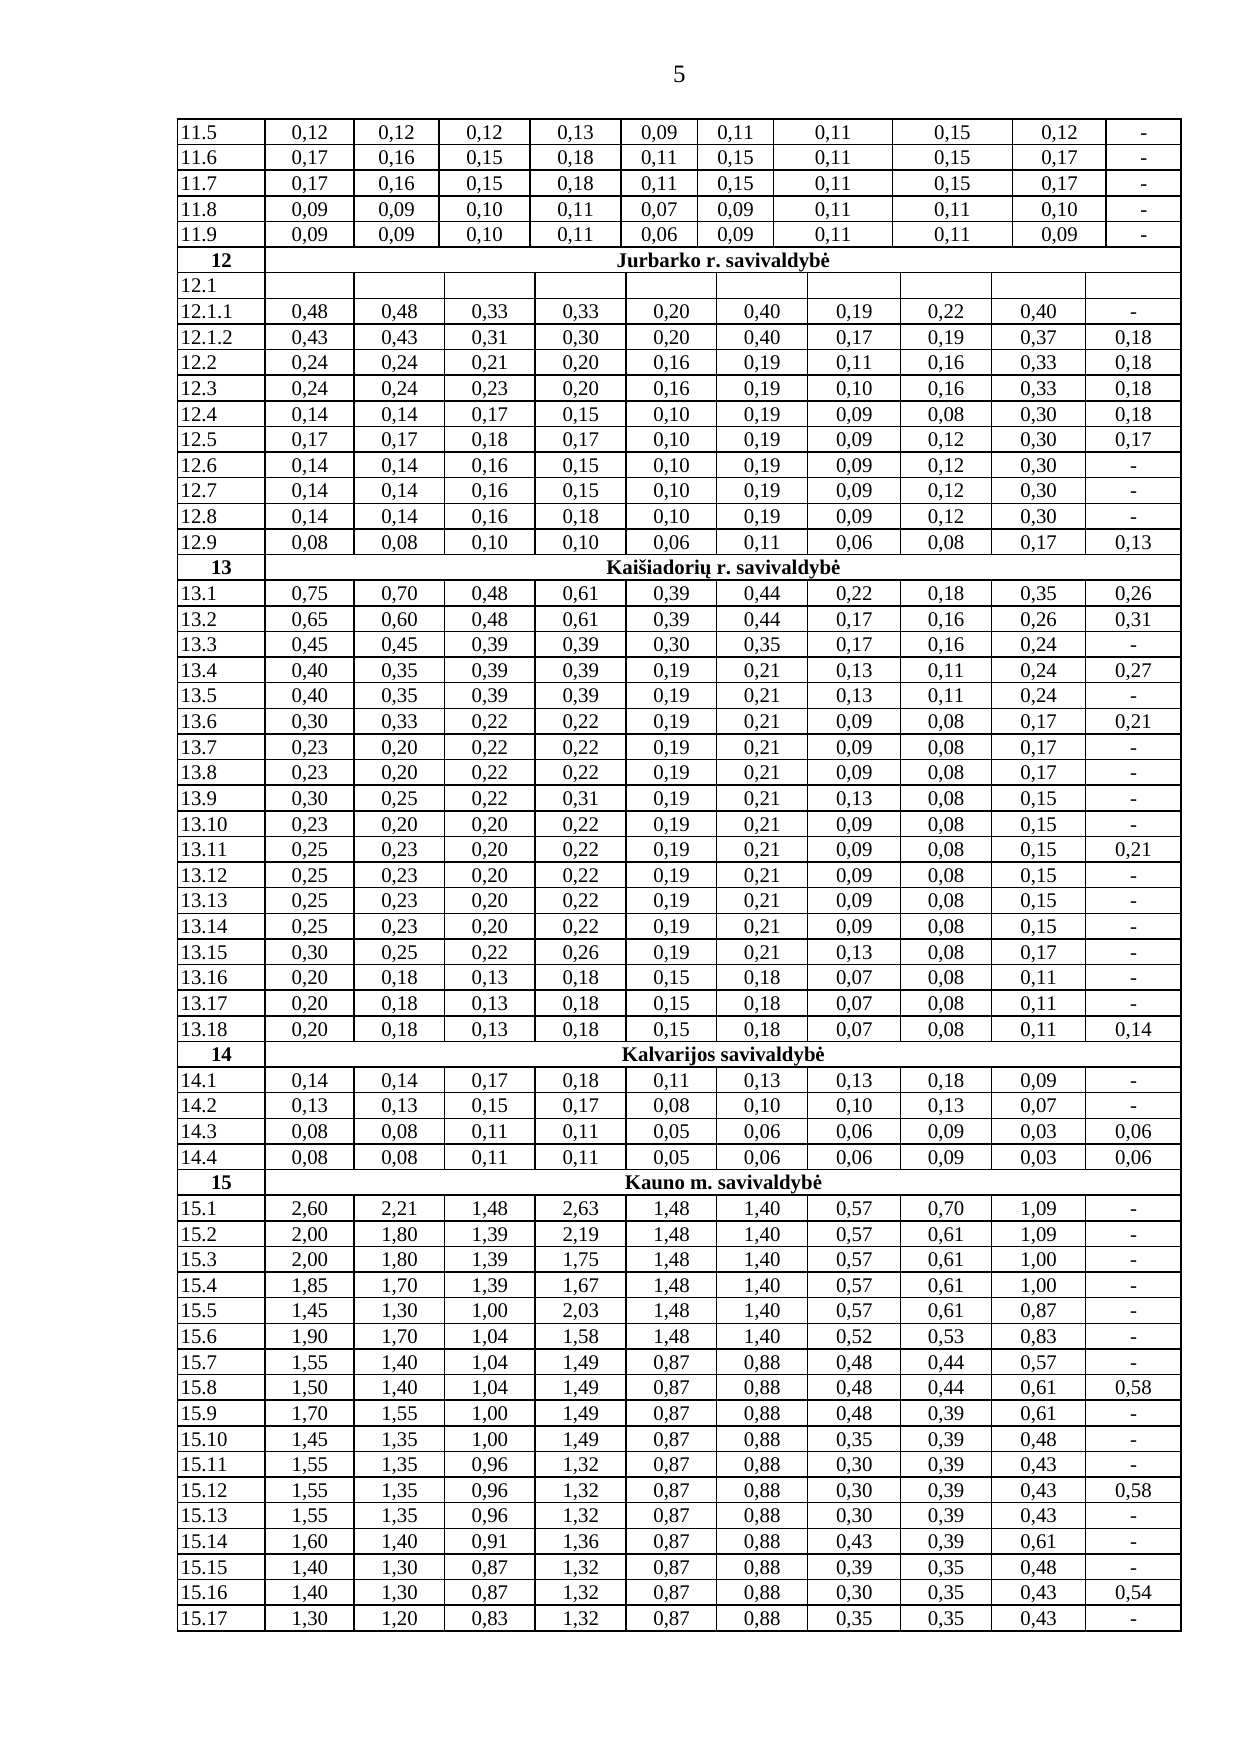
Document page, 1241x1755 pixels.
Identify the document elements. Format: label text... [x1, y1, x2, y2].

table_cell 0,17 [992, 709, 1085, 733]
table_cell 0,30 [808, 1452, 900, 1476]
table_cell 0,88 [717, 1606, 807, 1630]
table_cell 0,17 [445, 402, 534, 426]
table_cell 0,18 [717, 991, 807, 1015]
table_cell 0,31 [1086, 607, 1180, 631]
table_cell 1,49 [536, 1427, 625, 1451]
table_cell 0,07 [808, 991, 900, 1015]
table_cell 0,20 [627, 325, 716, 349]
table_cell 0,43 [992, 1478, 1085, 1502]
table_cell - [1086, 786, 1180, 810]
table_cell 0,11 [808, 350, 900, 374]
table_cell 0,13 [531, 120, 620, 144]
table_cell 0,39 [445, 632, 534, 656]
table_cell 13.9 [178, 786, 264, 810]
table_cell 0,20 [445, 888, 534, 912]
table_cell 0,25 [266, 888, 353, 912]
table_cell 0,08 [627, 1093, 716, 1117]
table_cell 0,20 [266, 991, 353, 1015]
table_cell 15.6 [178, 1324, 264, 1348]
table_cell 0,16 [355, 171, 438, 195]
table_cell 0,25 [266, 863, 353, 887]
table_cell 0,10 [627, 402, 716, 426]
table_cell 15.5 [178, 1298, 264, 1322]
table_cell 0,13 [445, 991, 534, 1015]
table_cell 0,39 [445, 683, 534, 707]
table_cell 0,70 [355, 581, 444, 605]
table_cell 12.1 [178, 273, 264, 297]
table_cell 1,40 [717, 1196, 807, 1220]
table_cell [717, 273, 807, 297]
table_cell 0,33 [536, 299, 625, 323]
table_cell 1,70 [355, 1324, 444, 1348]
table_cell 0,83 [992, 1324, 1085, 1348]
table_cell 1,00 [445, 1401, 534, 1425]
table_cell 0,39 [901, 1401, 991, 1425]
table_cell 0,22 [536, 914, 625, 938]
table_cell [266, 273, 353, 297]
table_cell 15.1 [178, 1196, 264, 1220]
table_cell 1,48 [627, 1324, 716, 1348]
table_cell 0,25 [266, 837, 353, 861]
table_cell 0,61 [536, 607, 625, 631]
table_cell - [1086, 299, 1180, 323]
table_cell 0,08 [901, 1017, 991, 1041]
table_cell 0,17 [992, 735, 1085, 759]
table_cell 0,13 [808, 940, 900, 964]
table_cell 0,40 [717, 325, 807, 349]
table_cell 0,12 [901, 453, 991, 477]
table_cell 0,07 [808, 1017, 900, 1041]
table_cell 0,18 [355, 965, 444, 989]
table_cell [627, 273, 716, 297]
table_cell Kalvarijos savivaldybė [266, 1042, 1180, 1066]
table_cell 0,57 [808, 1247, 900, 1271]
table_cell 0,08 [901, 837, 991, 861]
table_cell 0,31 [445, 325, 534, 349]
table_cell 1,40 [266, 1555, 353, 1579]
table_cell 0,58 [1086, 1375, 1180, 1399]
table_cell 0,08 [901, 965, 991, 989]
table_cell 0,88 [717, 1375, 807, 1399]
table_cell 1,55 [266, 1478, 353, 1502]
table_cell 0,13 [717, 1068, 807, 1092]
table_cell 0,11 [893, 222, 1012, 246]
table_cell 0,17 [992, 940, 1085, 964]
table_cell 0,48 [355, 299, 444, 323]
table_cell 0,45 [266, 632, 353, 656]
table_cell 0,20 [536, 350, 625, 374]
table_cell 0,10 [1013, 197, 1105, 221]
table_cell 0,48 [992, 1555, 1085, 1579]
table_cell 0,12 [901, 427, 991, 451]
table_cell 0,87 [627, 1375, 716, 1399]
table_cell 15.4 [178, 1273, 264, 1297]
table_cell 0,17 [808, 632, 900, 656]
table_cell 0,43 [992, 1580, 1085, 1604]
table_cell - [1086, 965, 1180, 989]
table_cell 0,16 [901, 632, 991, 656]
table_cell 0,06 [1086, 1119, 1180, 1143]
table_cell 0,11 [774, 171, 892, 195]
table_cell 0,10 [627, 453, 716, 477]
table_cell 1,48 [627, 1273, 716, 1297]
table_cell 0,14 [355, 504, 444, 528]
table_cell 0,39 [627, 607, 716, 631]
table_cell 0,22 [445, 786, 534, 810]
table_cell - [1086, 1452, 1180, 1476]
table_cell 0,17 [536, 427, 625, 451]
table_cell 14.4 [178, 1145, 264, 1169]
table_cell 0,23 [355, 837, 444, 861]
table_cell - [1086, 863, 1180, 887]
table_cell 1,40 [717, 1247, 807, 1271]
table_cell 0,61 [901, 1298, 991, 1322]
table_cell 0,19 [627, 888, 716, 912]
table_cell 0,12 [901, 478, 991, 502]
table_cell 0,18 [1086, 350, 1180, 374]
table_cell 0,83 [445, 1606, 534, 1630]
table_cell 0,11 [536, 1145, 625, 1169]
table_cell 0,10 [627, 504, 716, 528]
table_cell 1,40 [717, 1324, 807, 1348]
table_cell 0,14 [266, 1068, 353, 1092]
table_cell Kaišiadorių r. savivaldybė [266, 555, 1180, 579]
table_cell 1,40 [355, 1350, 444, 1374]
table_cell 0,30 [808, 1478, 900, 1502]
table_cell 0,48 [808, 1350, 900, 1374]
table_cell 0,35 [992, 581, 1085, 605]
table_cell 0,09 [808, 914, 900, 938]
table_cell 0,57 [808, 1273, 900, 1297]
table_cell 0,09 [808, 888, 900, 912]
table_cell 15.10 [178, 1427, 264, 1451]
table_cell 0,17 [445, 1068, 534, 1092]
table_cell 12 [178, 248, 264, 272]
table_cell 1,49 [536, 1350, 625, 1374]
table_cell 0,10 [536, 530, 625, 554]
table_cell 0,08 [355, 530, 444, 554]
table_cell 12.7 [178, 478, 264, 502]
table_cell 1,32 [536, 1580, 625, 1604]
table_cell 11.9 [178, 222, 264, 246]
table_cell 13.16 [178, 965, 264, 989]
table_cell 0,25 [355, 940, 444, 964]
table_cell 0,87 [627, 1401, 716, 1425]
table_cell 0,21 [717, 735, 807, 759]
table_cell 0,19 [808, 299, 900, 323]
table_cell 0,40 [717, 299, 807, 323]
table_cell 0,15 [992, 888, 1085, 912]
table_cell 0,15 [627, 1017, 716, 1041]
table_cell 0,20 [627, 299, 716, 323]
table_cell 0,58 [1086, 1478, 1180, 1502]
table_cell 0,39 [901, 1503, 991, 1527]
table_cell 0,09 [808, 709, 900, 733]
table_cell 0,10 [717, 1093, 807, 1117]
table_cell 1,00 [445, 1298, 534, 1322]
table_cell 0,20 [355, 812, 444, 836]
table_cell 0,39 [901, 1529, 991, 1553]
table_cell - [1086, 504, 1180, 528]
table_cell 14.2 [178, 1093, 264, 1117]
table_cell 1,40 [717, 1298, 807, 1322]
table_cell 1,32 [536, 1503, 625, 1527]
table_cell 0,17 [1013, 145, 1105, 169]
table_cell 0,24 [266, 376, 353, 400]
table_cell 1,48 [627, 1298, 716, 1322]
table_cell 0,21 [717, 863, 807, 887]
table_cell 1,00 [992, 1247, 1085, 1271]
table_cell 0,33 [445, 299, 534, 323]
table_cell - [1086, 1350, 1180, 1374]
table_cell 0,22 [536, 812, 625, 836]
table_cell 15.2 [178, 1222, 264, 1246]
table_cell 0,87 [627, 1580, 716, 1604]
table_cell 0,19 [627, 837, 716, 861]
table_cell 0,37 [992, 325, 1085, 349]
table_cell 0,21 [717, 760, 807, 784]
table_cell 0,87 [627, 1503, 716, 1527]
table_cell 0,40 [266, 658, 353, 682]
table_cell 13.6 [178, 709, 264, 733]
table_cell 0,22 [536, 837, 625, 861]
table_cell 0,35 [901, 1580, 991, 1604]
table_cell 0,30 [808, 1580, 900, 1604]
table_cell 0,11 [717, 530, 807, 554]
table_cell 0,14 [355, 402, 444, 426]
table_cell 0,30 [266, 709, 353, 733]
table_cell 0,16 [627, 350, 716, 374]
table_cell 0,43 [266, 325, 353, 349]
table_cell 0,06 [622, 222, 697, 246]
table_cell 13.2 [178, 607, 264, 631]
table_cell 0,26 [536, 940, 625, 964]
table_cell 0,09 [808, 735, 900, 759]
table_cell 1,35 [355, 1503, 444, 1527]
table_cell 0,22 [445, 709, 534, 733]
table_cell 0,11 [774, 145, 892, 169]
table_cell 0,43 [992, 1606, 1085, 1630]
table_cell 0,43 [992, 1503, 1085, 1527]
table_cell 0,10 [808, 376, 900, 400]
table_cell 0,21 [717, 914, 807, 938]
table_cell 0,08 [901, 812, 991, 836]
table_cell 1,00 [445, 1427, 534, 1451]
table_cell 0,08 [901, 735, 991, 759]
table_cell 0,19 [627, 863, 716, 887]
table_cell 0,88 [717, 1503, 807, 1527]
table_cell 0,09 [355, 222, 438, 246]
table_cell 0,35 [808, 1427, 900, 1451]
table_cell 0,22 [536, 863, 625, 887]
table_cell 2,00 [266, 1222, 353, 1246]
table_cell 1,49 [536, 1401, 625, 1425]
table_cell 1,36 [536, 1529, 625, 1553]
table_cell 1,40 [717, 1273, 807, 1297]
table_cell 0,11 [622, 171, 697, 195]
table_cell 0,87 [627, 1478, 716, 1502]
table_cell 2,63 [536, 1196, 625, 1220]
table_cell 1,55 [266, 1503, 353, 1527]
table_cell 1,48 [627, 1222, 716, 1246]
table_cell 0,13 [266, 1093, 353, 1117]
table_cell 13.18 [178, 1017, 264, 1041]
table_cell 1,40 [355, 1529, 444, 1553]
table_cell 0,15 [440, 171, 529, 195]
table_cell 1,55 [266, 1452, 353, 1476]
table_cell 0,11 [901, 683, 991, 707]
table_cell 0,43 [992, 1452, 1085, 1476]
table_cell 0,13 [808, 683, 900, 707]
table_cell 0,22 [901, 299, 991, 323]
table_cell 0,20 [266, 965, 353, 989]
table_cell 0,10 [445, 530, 534, 554]
table_cell 0,08 [901, 402, 991, 426]
table_cell 15.11 [178, 1452, 264, 1476]
table_cell 0,30 [266, 940, 353, 964]
table_cell 14.3 [178, 1119, 264, 1143]
table_cell 1,67 [536, 1273, 625, 1297]
table_cell 0,19 [627, 683, 716, 707]
table_cell 0,40 [266, 683, 353, 707]
table_cell 0,96 [445, 1452, 534, 1476]
table_cell 1,55 [266, 1350, 353, 1374]
table_cell 0,57 [808, 1222, 900, 1246]
table_cell 0,08 [901, 914, 991, 938]
table_cell 1,48 [627, 1247, 716, 1271]
table_cell 1,30 [266, 1606, 353, 1630]
table_cell - [1086, 478, 1180, 502]
table_cell 13.8 [178, 760, 264, 784]
table_cell 11.6 [178, 145, 264, 169]
table_cell 0,88 [717, 1529, 807, 1553]
table_cell 0,09 [808, 837, 900, 861]
table_cell - [1086, 683, 1180, 707]
table_cell 0,13 [445, 1017, 534, 1041]
table_cell 0,18 [531, 145, 620, 169]
table_cell 0,15 [893, 145, 1012, 169]
table_cell 0,15 [536, 402, 625, 426]
table_cell 1,00 [992, 1273, 1085, 1297]
table_cell 0,13 [355, 1093, 444, 1117]
table_cell 0,11 [531, 197, 620, 221]
table_cell 0,15 [992, 837, 1085, 861]
table_cell 0,08 [266, 1119, 353, 1143]
table_cell 0,11 [622, 145, 697, 169]
table_cell 0,24 [266, 350, 353, 374]
table_cell 0,39 [901, 1478, 991, 1502]
table_cell 0,09 [901, 1145, 991, 1169]
table_cell 0,12 [266, 120, 353, 144]
table_cell - [1086, 1401, 1180, 1425]
table_cell 0,96 [445, 1503, 534, 1527]
table_cell 0,57 [992, 1350, 1085, 1374]
table_cell 0,25 [266, 914, 353, 938]
table_cell 0,14 [266, 453, 353, 477]
table_cell 0,21 [717, 837, 807, 861]
table_cell 0,19 [717, 478, 807, 502]
table_cell 0,08 [355, 1145, 444, 1169]
table_cell [808, 273, 900, 297]
table_cell 1,45 [266, 1427, 353, 1451]
table_cell 0,19 [717, 376, 807, 400]
table_cell 1,48 [445, 1196, 534, 1220]
table_cell 0,30 [992, 504, 1085, 528]
table_cell 12.1.2 [178, 325, 264, 349]
table_cell 12.1.1 [178, 299, 264, 323]
table_cell 0,17 [266, 171, 353, 195]
table_cell 0,13 [808, 1068, 900, 1092]
table_cell 1,32 [536, 1606, 625, 1630]
table_cell 13.12 [178, 863, 264, 887]
table_cell 0,10 [627, 427, 716, 451]
table_cell 0,20 [445, 914, 534, 938]
table_cell 0,14 [355, 453, 444, 477]
table_cell 13.13 [178, 888, 264, 912]
table_cell 1,40 [717, 1222, 807, 1246]
table_cell 15.7 [178, 1350, 264, 1374]
table_cell - [1107, 145, 1180, 169]
table_cell 0,20 [266, 1017, 353, 1041]
table_cell 0,23 [355, 863, 444, 887]
table_cell 0,19 [627, 658, 716, 682]
table_cell 1,32 [536, 1478, 625, 1502]
table_cell 0,48 [266, 299, 353, 323]
table_cell 0,21 [717, 888, 807, 912]
table_cell 0,11 [627, 1068, 716, 1092]
table_cell 1,04 [445, 1375, 534, 1399]
table_cell 0,87 [627, 1555, 716, 1579]
table_cell 0,39 [536, 632, 625, 656]
table_cell 0,22 [536, 709, 625, 733]
table_cell 0,18 [536, 1068, 625, 1092]
table_cell 0,05 [627, 1119, 716, 1143]
table_cell 0,06 [808, 530, 900, 554]
table_cell 1,48 [627, 1196, 716, 1220]
table_cell 0,15 [627, 991, 716, 1015]
table_cell 0,08 [901, 786, 991, 810]
table_cell 0,17 [1086, 427, 1180, 451]
table_cell 0,09 [808, 863, 900, 887]
table_cell 0,21 [717, 786, 807, 810]
table_cell 0,18 [536, 1017, 625, 1041]
table_cell 0,44 [717, 607, 807, 631]
table_cell 1,39 [445, 1222, 534, 1246]
table_cell 0,08 [355, 1119, 444, 1143]
table_cell 0,18 [355, 1017, 444, 1041]
table_cell 12.2 [178, 350, 264, 374]
table_cell 0,21 [717, 940, 807, 964]
table_cell 0,17 [992, 530, 1085, 554]
table_cell 0,11 [893, 197, 1012, 221]
table_cell 0,21 [1086, 837, 1180, 861]
table_cell 0,23 [266, 812, 353, 836]
table_cell 15.9 [178, 1401, 264, 1425]
table_cell 0,15 [698, 145, 773, 169]
table_cell 0,15 [698, 171, 773, 195]
table_cell 0,08 [901, 863, 991, 887]
table_cell 2,60 [266, 1196, 353, 1220]
table_cell 0,27 [1086, 658, 1180, 682]
table_cell 0,22 [536, 888, 625, 912]
table_cell 1,90 [266, 1324, 353, 1348]
table_cell 0,35 [808, 1606, 900, 1630]
table_cell 0,30 [266, 786, 353, 810]
table_cell 0,30 [992, 427, 1085, 451]
table_cell 0,08 [266, 1145, 353, 1169]
table_cell 0,15 [893, 120, 1012, 144]
table_cell 0,18 [536, 991, 625, 1015]
table_cell 13.1 [178, 581, 264, 605]
table_cell 0,53 [901, 1324, 991, 1348]
table_cell 0,14 [266, 504, 353, 528]
table_cell 0,17 [355, 427, 444, 451]
table_cell 0,19 [627, 786, 716, 810]
table_cell 0,87 [627, 1452, 716, 1476]
table_cell 0,08 [901, 888, 991, 912]
table_cell 0,57 [808, 1298, 900, 1322]
table_cell 0,48 [808, 1401, 900, 1425]
table_cell 0,09 [901, 1119, 991, 1143]
table_cell 1,30 [355, 1555, 444, 1579]
table_cell - [1086, 812, 1180, 836]
table_cell 0,35 [901, 1555, 991, 1579]
table_cell 0,18 [536, 965, 625, 989]
table_cell 13.7 [178, 735, 264, 759]
table_cell - [1086, 1555, 1180, 1579]
table_cell - [1086, 760, 1180, 784]
table_cell 11.5 [178, 120, 264, 144]
table_cell 0,09 [808, 760, 900, 784]
table_cell 0,11 [774, 197, 892, 221]
table_cell 0,11 [774, 222, 892, 246]
table_cell 0,15 [992, 812, 1085, 836]
table_cell 0,24 [355, 350, 444, 374]
table_cell 0,09 [266, 222, 353, 246]
table_cell 0,24 [992, 632, 1085, 656]
table_cell 0,17 [1013, 171, 1105, 195]
table_cell 12.5 [178, 427, 264, 451]
table_cell 15 [178, 1170, 264, 1194]
table_cell 0,08 [901, 760, 991, 784]
table_cell 0,20 [445, 812, 534, 836]
table_cell 0,30 [627, 632, 716, 656]
table_cell 13.4 [178, 658, 264, 682]
table_cell 15.17 [178, 1606, 264, 1630]
table_cell 0,18 [717, 965, 807, 989]
table_cell 1,30 [355, 1580, 444, 1604]
table_cell 0,11 [536, 1119, 625, 1143]
table_cell 0,33 [992, 350, 1085, 374]
table_cell 0,17 [536, 1093, 625, 1117]
table_cell 0,11 [445, 1145, 534, 1169]
table_cell 13 [178, 555, 264, 579]
table_cell 0,16 [901, 607, 991, 631]
table_cell 0,13 [808, 658, 900, 682]
table_cell - [1086, 453, 1180, 477]
table_cell 0,09 [266, 197, 353, 221]
table_cell - [1086, 940, 1180, 964]
table_cell - [1107, 120, 1180, 144]
table_cell 13.3 [178, 632, 264, 656]
table_cell 0,15 [536, 453, 625, 477]
table_cell 1,04 [445, 1350, 534, 1374]
table_cell 0,25 [355, 786, 444, 810]
table_cell 0,48 [808, 1375, 900, 1399]
table_cell 0,61 [992, 1529, 1085, 1553]
table_cell 0,87 [627, 1606, 716, 1630]
table_cell 1,09 [992, 1222, 1085, 1246]
table_cell 15.13 [178, 1503, 264, 1527]
table_cell 12.4 [178, 402, 264, 426]
table_cell 0,88 [717, 1555, 807, 1579]
table_cell 0,26 [1086, 581, 1180, 605]
table_cell 0,15 [992, 914, 1085, 938]
table_cell 15.15 [178, 1555, 264, 1579]
table_cell 0,06 [627, 530, 716, 554]
table_cell 0,07 [808, 965, 900, 989]
table_cell 0,15 [992, 786, 1085, 810]
table_cell - [1086, 1247, 1180, 1271]
table_cell 13.10 [178, 812, 264, 836]
table_cell Kauno m. savivaldybė [266, 1170, 1180, 1194]
table_cell 0,19 [627, 812, 716, 836]
table_cell 0,39 [627, 581, 716, 605]
table_cell 0,16 [445, 478, 534, 502]
table_cell 14 [178, 1042, 264, 1066]
table_cell 0,61 [992, 1401, 1085, 1425]
table_cell 0,21 [717, 658, 807, 682]
table_cell 1,09 [992, 1196, 1085, 1220]
table_cell 0,39 [901, 1427, 991, 1451]
table_cell 0,11 [901, 658, 991, 682]
table_cell 0,12 [1013, 120, 1105, 144]
table_cell 0,16 [355, 145, 438, 169]
table_cell 0,91 [445, 1529, 534, 1553]
table_cell 0,87 [627, 1350, 716, 1374]
table_cell 0,19 [717, 402, 807, 426]
table_cell 0,88 [717, 1427, 807, 1451]
table_cell 0,87 [627, 1529, 716, 1553]
table_cell 0,20 [445, 837, 534, 861]
table_cell 0,70 [901, 1196, 991, 1220]
table_cell 0,05 [627, 1145, 716, 1169]
table_cell - [1086, 632, 1180, 656]
table_cell 0,07 [992, 1093, 1085, 1117]
table_cell 0,14 [355, 1068, 444, 1092]
table_cell 0,15 [893, 171, 1012, 195]
table_cell 0,35 [355, 683, 444, 707]
table_cell 1,40 [355, 1375, 444, 1399]
table_cell 0,06 [808, 1145, 900, 1169]
table_cell 0,19 [717, 427, 807, 451]
table_cell 0,18 [1086, 325, 1180, 349]
table_cell 0,39 [808, 1555, 900, 1579]
table_cell 0,18 [1086, 402, 1180, 426]
table_cell 1,32 [536, 1555, 625, 1579]
table_cell 0,11 [445, 1119, 534, 1143]
table_cell 0,08 [901, 709, 991, 733]
table_cell 0,48 [445, 607, 534, 631]
table_cell - [1107, 197, 1180, 221]
table_cell 0,20 [536, 376, 625, 400]
table_cell 0,13 [445, 965, 534, 989]
table_cell 0,07 [622, 197, 697, 221]
table_cell 0,09 [992, 1068, 1085, 1092]
table_cell 0,22 [536, 735, 625, 759]
table_cell - [1086, 1068, 1180, 1092]
table_cell 0,22 [445, 760, 534, 784]
table_cell 12.6 [178, 453, 264, 477]
table_cell 0,17 [266, 427, 353, 451]
table_cell 0,12 [901, 504, 991, 528]
table_cell 0,61 [901, 1247, 991, 1271]
table_cell 14.1 [178, 1068, 264, 1092]
table_cell 1,50 [266, 1375, 353, 1399]
table_cell 0,18 [536, 504, 625, 528]
table_cell 11.7 [178, 171, 264, 195]
table_cell - [1086, 1324, 1180, 1348]
table_cell 0,24 [355, 376, 444, 400]
table_cell 0,15 [536, 478, 625, 502]
table_cell 15.8 [178, 1375, 264, 1399]
table_cell 0,20 [355, 760, 444, 784]
table_cell 0,09 [622, 120, 697, 144]
table_cell 0,35 [901, 1606, 991, 1630]
table_cell 0,11 [992, 991, 1085, 1015]
table_cell Jurbarko r. savivaldybė [266, 248, 1180, 272]
table_cell 0,18 [1086, 376, 1180, 400]
table_cell 0,19 [627, 735, 716, 759]
table_cell [355, 273, 444, 297]
table_cell 0,45 [355, 632, 444, 656]
table_cell 0,43 [808, 1529, 900, 1553]
table_cell 0,19 [627, 914, 716, 938]
table_cell 13.17 [178, 991, 264, 1015]
table_cell 0,96 [445, 1478, 534, 1502]
table_cell 0,06 [717, 1119, 807, 1143]
table_cell 0,19 [627, 760, 716, 784]
table_cell - [1086, 1606, 1180, 1630]
table_cell 0,11 [992, 1017, 1085, 1041]
table_cell 0,22 [808, 581, 900, 605]
table_cell 0,60 [355, 607, 444, 631]
table_cell 0,19 [717, 453, 807, 477]
table_cell 15.3 [178, 1247, 264, 1271]
table_cell 1,04 [445, 1324, 534, 1348]
table_cell 0,13 [808, 786, 900, 810]
table_cell 0,22 [445, 735, 534, 759]
table_cell 1,39 [445, 1247, 534, 1271]
table_cell 0,87 [627, 1427, 716, 1451]
table_cell 0,06 [1086, 1145, 1180, 1169]
table_cell 0,09 [698, 222, 773, 246]
table_cell 0,09 [355, 197, 438, 221]
table_cell 1,35 [355, 1452, 444, 1476]
table_cell 0,19 [717, 504, 807, 528]
table_cell 12.8 [178, 504, 264, 528]
table_cell 1,30 [355, 1298, 444, 1322]
table_cell 0,12 [440, 120, 529, 144]
table_cell [1086, 273, 1180, 297]
table_cell 0,61 [901, 1273, 991, 1297]
table_cell 1,20 [355, 1606, 444, 1630]
table_cell 0,10 [440, 222, 529, 246]
table_cell 0,11 [992, 965, 1085, 989]
table_cell 13.11 [178, 837, 264, 861]
table_cell 0,09 [698, 197, 773, 221]
table_cell 0,08 [901, 530, 991, 554]
table_cell 0,06 [808, 1119, 900, 1143]
table_cell 0,88 [717, 1401, 807, 1425]
table_cell 0,17 [266, 145, 353, 169]
table_cell 0,15 [440, 145, 529, 169]
table_cell - [1086, 1222, 1180, 1246]
table_cell 1,45 [266, 1298, 353, 1322]
table_cell 0,88 [717, 1350, 807, 1374]
table_cell 0,23 [266, 760, 353, 784]
table_cell 0,10 [808, 1093, 900, 1117]
table_cell 0,19 [901, 325, 991, 349]
table_cell 1,60 [266, 1529, 353, 1553]
table_cell - [1107, 171, 1180, 195]
table_cell 0,06 [717, 1145, 807, 1169]
table_cell - [1086, 1529, 1180, 1553]
table_cell 0,30 [808, 1503, 900, 1527]
table_cell 0,44 [901, 1350, 991, 1374]
table_cell 0,24 [992, 683, 1085, 707]
table_cell 0,23 [445, 376, 534, 400]
table_cell 0,08 [266, 530, 353, 554]
table_cell 0,11 [774, 120, 892, 144]
table_cell 0,03 [992, 1119, 1085, 1143]
table_cell 0,16 [901, 376, 991, 400]
table_cell 0,23 [355, 888, 444, 912]
table_cell 0,88 [717, 1580, 807, 1604]
table_cell 0,21 [445, 350, 534, 374]
table_cell 0,30 [992, 478, 1085, 502]
table_cell 0,39 [445, 658, 534, 682]
table_cell 0,15 [445, 1093, 534, 1117]
table_cell 0,61 [901, 1222, 991, 1246]
table_cell 0,48 [992, 1427, 1085, 1451]
table_cell 0,88 [717, 1478, 807, 1502]
table_cell 0,26 [992, 607, 1085, 631]
table_cell 13.14 [178, 914, 264, 938]
table_cell - [1086, 914, 1180, 938]
table_cell 0,44 [717, 581, 807, 605]
table_cell 13.5 [178, 683, 264, 707]
table_cell - [1086, 888, 1180, 912]
table_cell 0,11 [698, 120, 773, 144]
table_cell 0,08 [901, 940, 991, 964]
table_cell 15.12 [178, 1478, 264, 1502]
table_cell 0,13 [901, 1093, 991, 1117]
table_cell - [1086, 1503, 1180, 1527]
table_cell 0,11 [531, 222, 620, 246]
table_cell 0,16 [627, 376, 716, 400]
table_cell 0,03 [992, 1145, 1085, 1169]
table_cell 0,39 [901, 1452, 991, 1476]
table_cell 1,85 [266, 1273, 353, 1297]
table_cell 0,24 [992, 658, 1085, 682]
table_cell 0,30 [992, 402, 1085, 426]
table_cell 0,57 [808, 1196, 900, 1220]
table_cell 1,35 [355, 1478, 444, 1502]
table_cell 0,09 [808, 478, 900, 502]
table_cell 0,40 [992, 299, 1085, 323]
table_cell 0,87 [445, 1555, 534, 1579]
table_cell 0,44 [901, 1375, 991, 1399]
table_cell 0,19 [717, 350, 807, 374]
table_cell 0,48 [445, 581, 534, 605]
table_cell 0,21 [717, 709, 807, 733]
table_cell 0,35 [355, 658, 444, 682]
table_cell 0,14 [1086, 1017, 1180, 1041]
table_cell 0,15 [627, 965, 716, 989]
table_cell 0,09 [808, 812, 900, 836]
table_cell 1,32 [536, 1452, 625, 1476]
table_cell 0,87 [992, 1298, 1085, 1322]
table_cell 0,30 [536, 325, 625, 349]
table_cell 1,49 [536, 1375, 625, 1399]
table_cell 1,40 [266, 1580, 353, 1604]
table_cell 0,09 [808, 427, 900, 451]
table_cell [901, 273, 991, 297]
table_cell 0,20 [355, 735, 444, 759]
table_cell 0,21 [1086, 709, 1180, 733]
table_cell 0,75 [266, 581, 353, 605]
table_cell 0,22 [445, 940, 534, 964]
table_cell 0,61 [992, 1375, 1085, 1399]
table_cell 1,80 [355, 1222, 444, 1246]
table_cell 1,35 [355, 1427, 444, 1451]
table_cell 12.3 [178, 376, 264, 400]
table_cell 0,23 [355, 914, 444, 938]
table_cell 0,12 [355, 120, 438, 144]
table_cell 0,18 [531, 171, 620, 195]
table_cell [536, 273, 625, 297]
table_cell [445, 273, 534, 297]
table_cell 0,16 [901, 350, 991, 374]
table_cell 11.8 [178, 197, 264, 221]
table_cell 0,21 [717, 812, 807, 836]
table_cell 0,17 [808, 607, 900, 631]
table_cell 0,14 [266, 402, 353, 426]
table_cell 1,80 [355, 1247, 444, 1271]
table_cell 0,65 [266, 607, 353, 631]
table_cell 0,22 [536, 760, 625, 784]
table_cell 0,19 [627, 940, 716, 964]
table_cell 0,15 [992, 863, 1085, 887]
table_cell 1,39 [445, 1273, 534, 1297]
table_cell 0,33 [992, 376, 1085, 400]
table_cell 15.14 [178, 1529, 264, 1553]
table_cell 0,09 [808, 453, 900, 477]
table_cell 15.16 [178, 1580, 264, 1604]
table_cell - [1107, 222, 1180, 246]
table_cell 0,09 [808, 402, 900, 426]
table_cell 0,39 [536, 658, 625, 682]
table_cell 0,16 [445, 504, 534, 528]
table_cell - [1086, 1273, 1180, 1297]
table_cell 2,19 [536, 1222, 625, 1246]
table_cell 0,23 [266, 735, 353, 759]
table_cell - [1086, 1196, 1180, 1220]
table_cell 0,09 [808, 504, 900, 528]
table_cell 0,18 [717, 1017, 807, 1041]
table_cell 1,55 [355, 1401, 444, 1425]
table_cell 0,54 [1086, 1580, 1180, 1604]
table_cell 2,00 [266, 1247, 353, 1271]
table_cell 0,13 [1086, 530, 1180, 554]
table_cell 0,52 [808, 1324, 900, 1348]
table_cell - [1086, 1298, 1180, 1322]
table_cell 0,14 [355, 478, 444, 502]
table_cell 0,09 [1013, 222, 1105, 246]
table_cell 0,08 [901, 991, 991, 1015]
table_cell 12.9 [178, 530, 264, 554]
table_cell 0,43 [355, 325, 444, 349]
table_cell - [1086, 735, 1180, 759]
table_cell 0,18 [901, 581, 991, 605]
table_cell 0,88 [717, 1452, 807, 1476]
table_cell 0,35 [717, 632, 807, 656]
table_cell 0,39 [536, 683, 625, 707]
table_cell 0,19 [627, 709, 716, 733]
table_cell 0,18 [901, 1068, 991, 1092]
table_cell 0,10 [440, 197, 529, 221]
table_cell 0,18 [445, 427, 534, 451]
table_cell - [1086, 1427, 1180, 1451]
table_cell 0,30 [992, 453, 1085, 477]
table_cell 1,58 [536, 1324, 625, 1348]
table_cell 0,61 [536, 581, 625, 605]
table_cell 1,70 [266, 1401, 353, 1425]
table_cell 0,20 [445, 863, 534, 887]
table_cell 13.15 [178, 940, 264, 964]
table_cell 0,31 [536, 786, 625, 810]
table_cell 0,17 [992, 760, 1085, 784]
table_cell 0,17 [808, 325, 900, 349]
table_cell 2,03 [536, 1298, 625, 1322]
table_cell 0,87 [445, 1580, 534, 1604]
table_cell 0,33 [355, 709, 444, 733]
table_cell 0,18 [355, 991, 444, 1015]
table_cell 0,21 [717, 683, 807, 707]
table_cell 0,16 [445, 453, 534, 477]
table_cell - [1086, 991, 1180, 1015]
table_cell 0,10 [627, 478, 716, 502]
table_cell 1,70 [355, 1273, 444, 1297]
table_cell - [1086, 1093, 1180, 1117]
table_cell [992, 273, 1085, 297]
table_cell 0,14 [266, 478, 353, 502]
table_cell 2,21 [355, 1196, 444, 1220]
table_cell 1,75 [536, 1247, 625, 1271]
